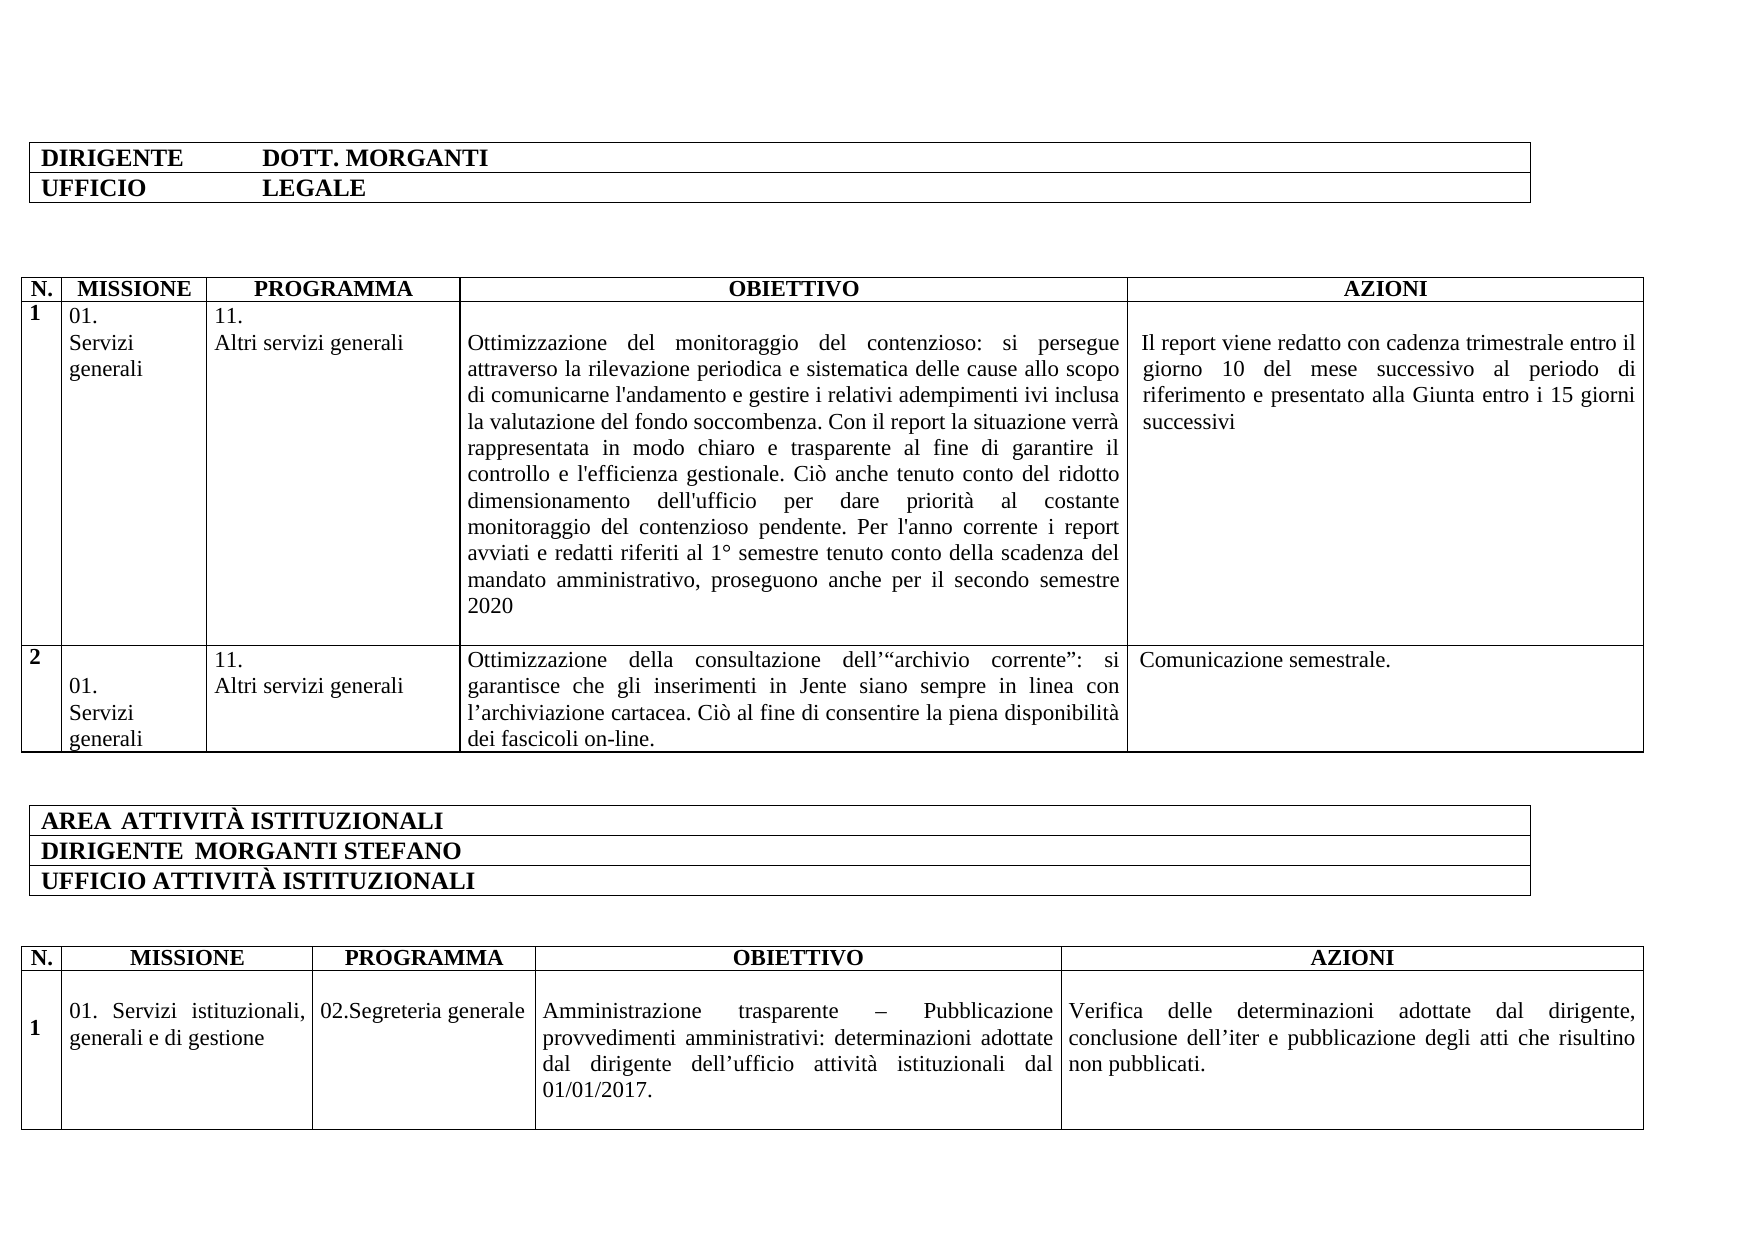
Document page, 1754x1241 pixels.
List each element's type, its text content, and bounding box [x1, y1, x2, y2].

table_cell Il report viene redatto con cadenza trimestrale entro il giorno 10 del mese successivo al periodo di riferimento e presentato alla Giunta entro i 15 giorni successivi [1128, 302, 1643, 645]
table_cell 1 [22, 302, 61, 645]
table_header OBIETTIVO [536, 947, 1061, 970]
table_cell Ottimizzazione della consultazione dell’“archivio corrente”: si garantisce che gli inserimenti in Jente siano sempre in linea con l’archiviazione cartacea. Ciò al fine di consentire la piena disponibilità dei fascicoli on-line. [461, 646, 1127, 751]
table_cell UFFICIO LEGALE [30, 173, 1530, 202]
table_header PROGRAMMA [207, 278, 459, 301]
table_header PROGRAMMA [313, 947, 535, 970]
table_cell Ottimizzazione del monitoraggio del contenzioso: si persegue attraverso la rilevazione periodica e sistematica delle cause allo scopo di comunicarne l'andamento e gestire i relativi adempimenti ivi inclusa la valutazione del fondo soccombenza. Con il report la situazione verrà rappresentata in modo chiaro e trasparente al fine di garantire il controllo e l'efficienza gestionale. Ciò anche tenuto conto del ridotto dimensionamento dell'ufficio per dare priorità al costante monitoraggio del contenzioso pendente. Per l'anno corrente i report avviati e redatti riferiti al 1° semestre tenuto conto della scadenza del mandato amministrativo, proseguono anche per il secondo semestre 2020 [461, 302, 1127, 645]
table_cell 2 [22, 646, 61, 751]
table_header AZIONI [1062, 947, 1643, 970]
table_header N. [22, 278, 61, 301]
table_cell DIRIGENTE MORGANTI STEFANO [30, 836, 1530, 865]
table_header MISSIONE [62, 947, 312, 970]
table_cell 01. Servizi generali [62, 302, 206, 645]
table_cell UFFICIO ATTIVITÀ ISTITUZIONALI [30, 866, 1530, 894]
table_cell Amministrazione trasparente – Pubblicazione provvedimenti amministrativi: determinazioni adottate dal dirigente dell’ufficio attività istituzionali dal 01/01/2017. [536, 971, 1061, 1129]
table_header AREA ATTIVITÀ ISTITUZIONALI [30, 806, 1530, 835]
table_cell Comunicazione semestrale. [1128, 646, 1643, 751]
table_cell 01. Servizi generali [62, 646, 206, 751]
table_cell 11. Altri servizi generali [207, 646, 459, 751]
table_cell Verifica delle determinazioni adottate dal dirigente, conclusione dell’iter e pubblicazione degli atti che risultino non pubblicati. [1062, 971, 1643, 1129]
table_header N. [22, 947, 61, 970]
table_header DIRIGENTE DOTT. MORGANTI [30, 143, 1530, 172]
table_header MISSIONE [62, 278, 206, 301]
table_header OBIETTIVO [461, 278, 1127, 301]
table_cell 02.Segreteria generale [313, 971, 535, 1129]
table_cell 11. Altri servizi generali [207, 302, 459, 645]
table_cell 1 [22, 971, 61, 1129]
table_cell 01. Servizi istituzionali, generali e di gestione [62, 971, 312, 1129]
table_header AZIONI [1128, 278, 1643, 301]
